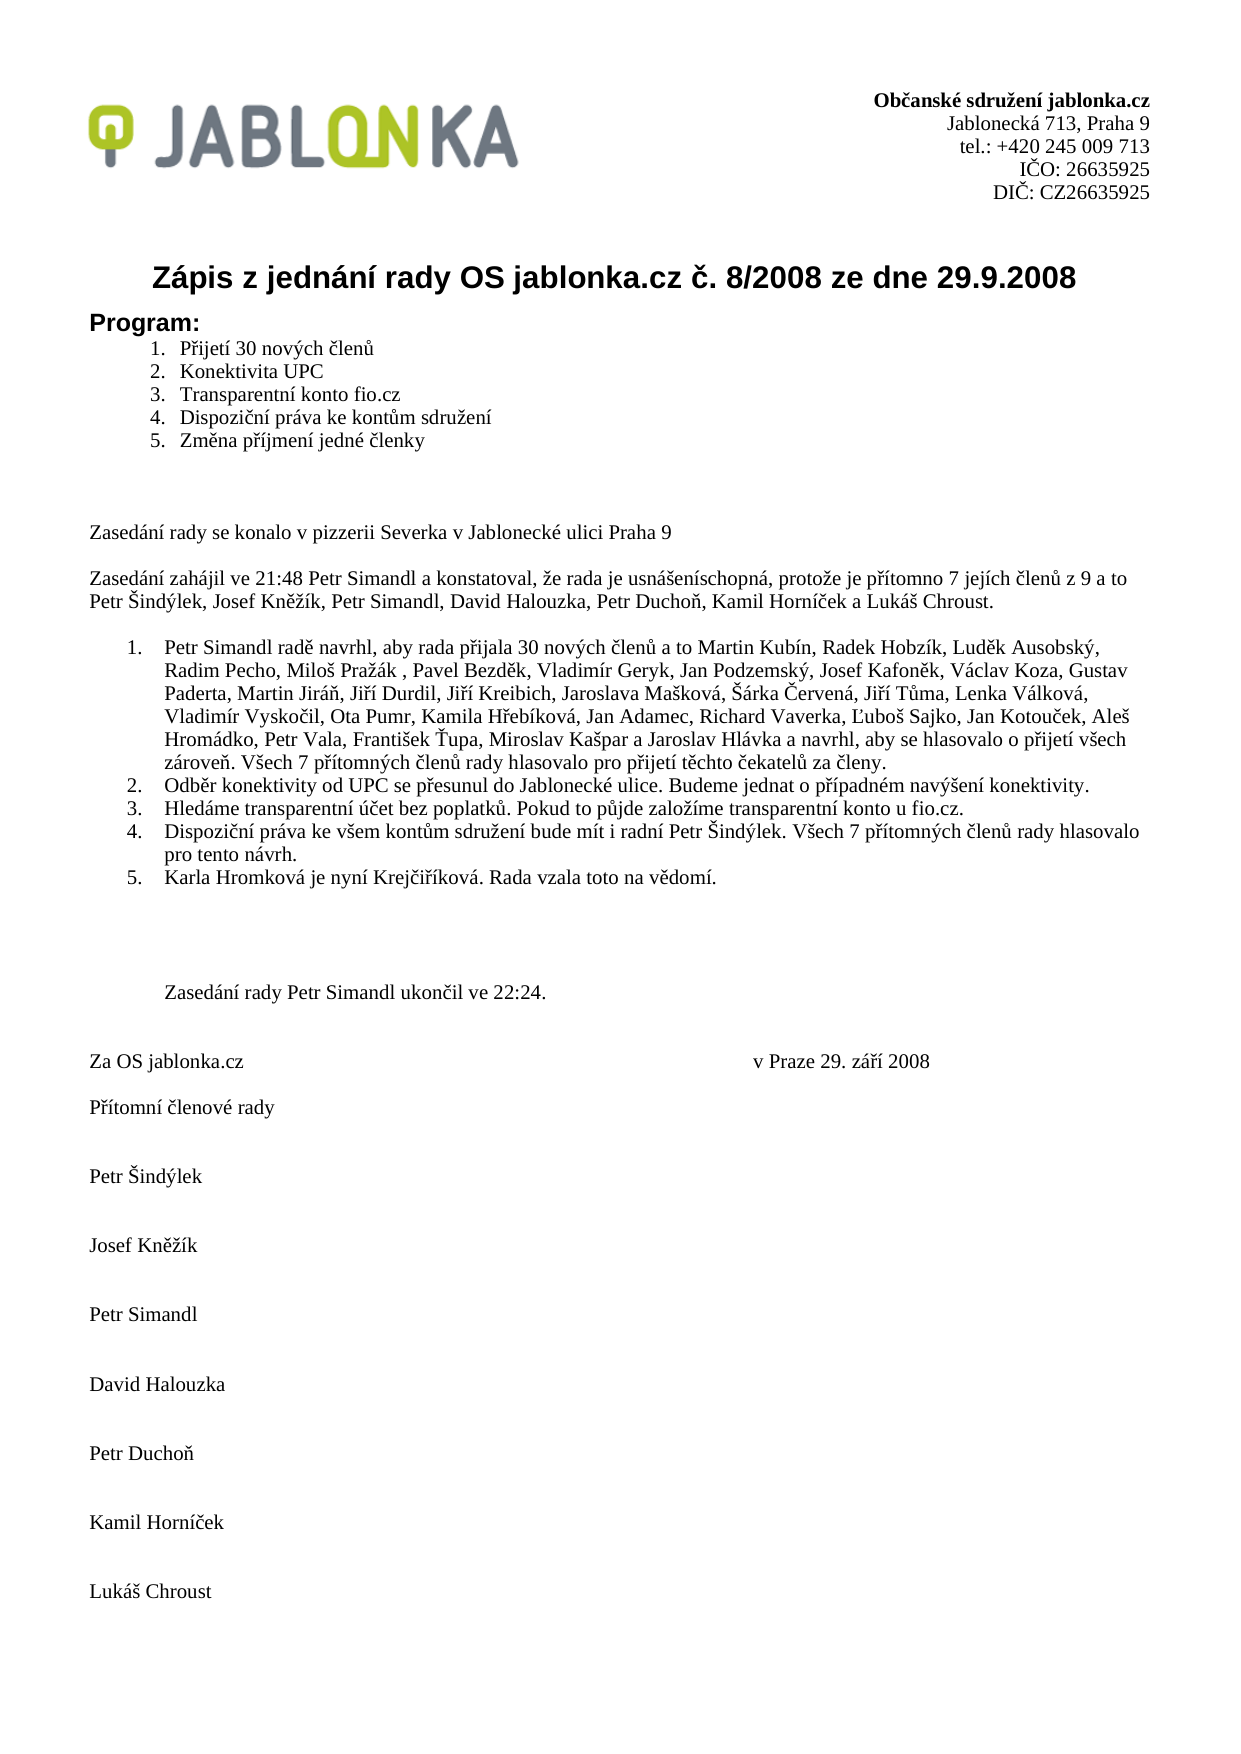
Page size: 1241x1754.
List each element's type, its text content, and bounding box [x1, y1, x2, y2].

text David Halouzka [89, 1372, 1150, 1395]
list Konektivita UPC [150, 359, 1150, 382]
text Petr Simandl [89, 1303, 1150, 1326]
text Josef Kněžík [89, 1234, 1150, 1257]
subtitle Zápis z jednání rady OS jablonka.cz č. 8/2008 ze dne 29.9.2008 [89, 259, 1150, 296]
text Kamil Horníček [89, 1511, 1150, 1533]
list Dispoziční práva ke všem kontům sdružení bude mít i radní Petr Šindýlek. Všech 7 přítomných členů rady hlasovalo pro tento návrh. [127, 820, 1150, 866]
list Zasedání rady Petr Simandl ukončil ve 22:24. [127, 981, 1150, 1004]
list Dispoziční práva ke kontům sdružení [150, 406, 1150, 428]
text Program: [89, 308, 1150, 336]
text Petr Šindýlek [89, 1165, 1150, 1188]
list Přijetí 30 nových členů [150, 336, 1150, 359]
list Změna příjmení jedné členky [150, 428, 1150, 452]
list Hledáme transparentní účet bez poplatků. Pokud to půjde založíme transparentní konto u fio.cz. [127, 797, 1150, 820]
picture [71, 89, 535, 184]
text Lukáš Chroust [89, 1579, 1150, 1603]
text Zasedání rady se konalo v pizzerii Severka v Jablonecké ulici Praha 9 [89, 521, 1150, 544]
list Transparentní konto fio.cz [150, 382, 1150, 406]
list Petr Simandl radě navrhl, aby rada přijala 30 nových členů a to Martin Kubín, Radek Hobzík, Luděk Ausobský, Radim Pecho, Miloš Pražák , Pavel Bezděk, Vladimír Geryk, Jan Podzemský, Josef Kafoněk, Václav Koza, Gustav Paderta, Martin Jiráň, Jiří Durdil, Jiří Kreibich, Jaroslava Mašková, Šárka Červená, Jiří Tůma, Lenka Válková, Vladimír Vyskočil, Ota Pumr, Kamila Hřebíková, Jan Adamec, Richard Vaverka, Ľuboš Sajko, Jan Kotouček, Aleš Hromádko, Petr Vala, František Ťupa, Miroslav Kašpar a Jaroslav Hlávka a navrhl, aby se hlasovalo o přijetí všech zároveň. Všech 7 přítomných členů rady hlasovalo pro přijetí těchto čekatelů za členy. [127, 636, 1150, 774]
list Odběr konektivity od UPC se přesunul do Jablonecké ulice. Budeme jednat o případném navýšení konektivity. [127, 774, 1150, 797]
text Přítomní členové rady [89, 1096, 1150, 1119]
text Zasedání zahájil ve 21:48 Petr Simandl a konstatoval, že rada je usnášeníschopná, protože je přítomno 7 jejích členů z 9 a to Petr Šindýlek, Josef Kněžík, Petr Simandl, David Halouzka, Petr Duchoň, Kamil Horníček a Lukáš Chroust. [89, 544, 1150, 613]
text Petr Duchoň [89, 1441, 1150, 1464]
list Karla Hromková je nyní Krejčiříková. Rada vzala toto na vědomí. [127, 866, 1150, 889]
text Za OS jablonka.cz v Praze 29. září 2008 [89, 1050, 1150, 1073]
